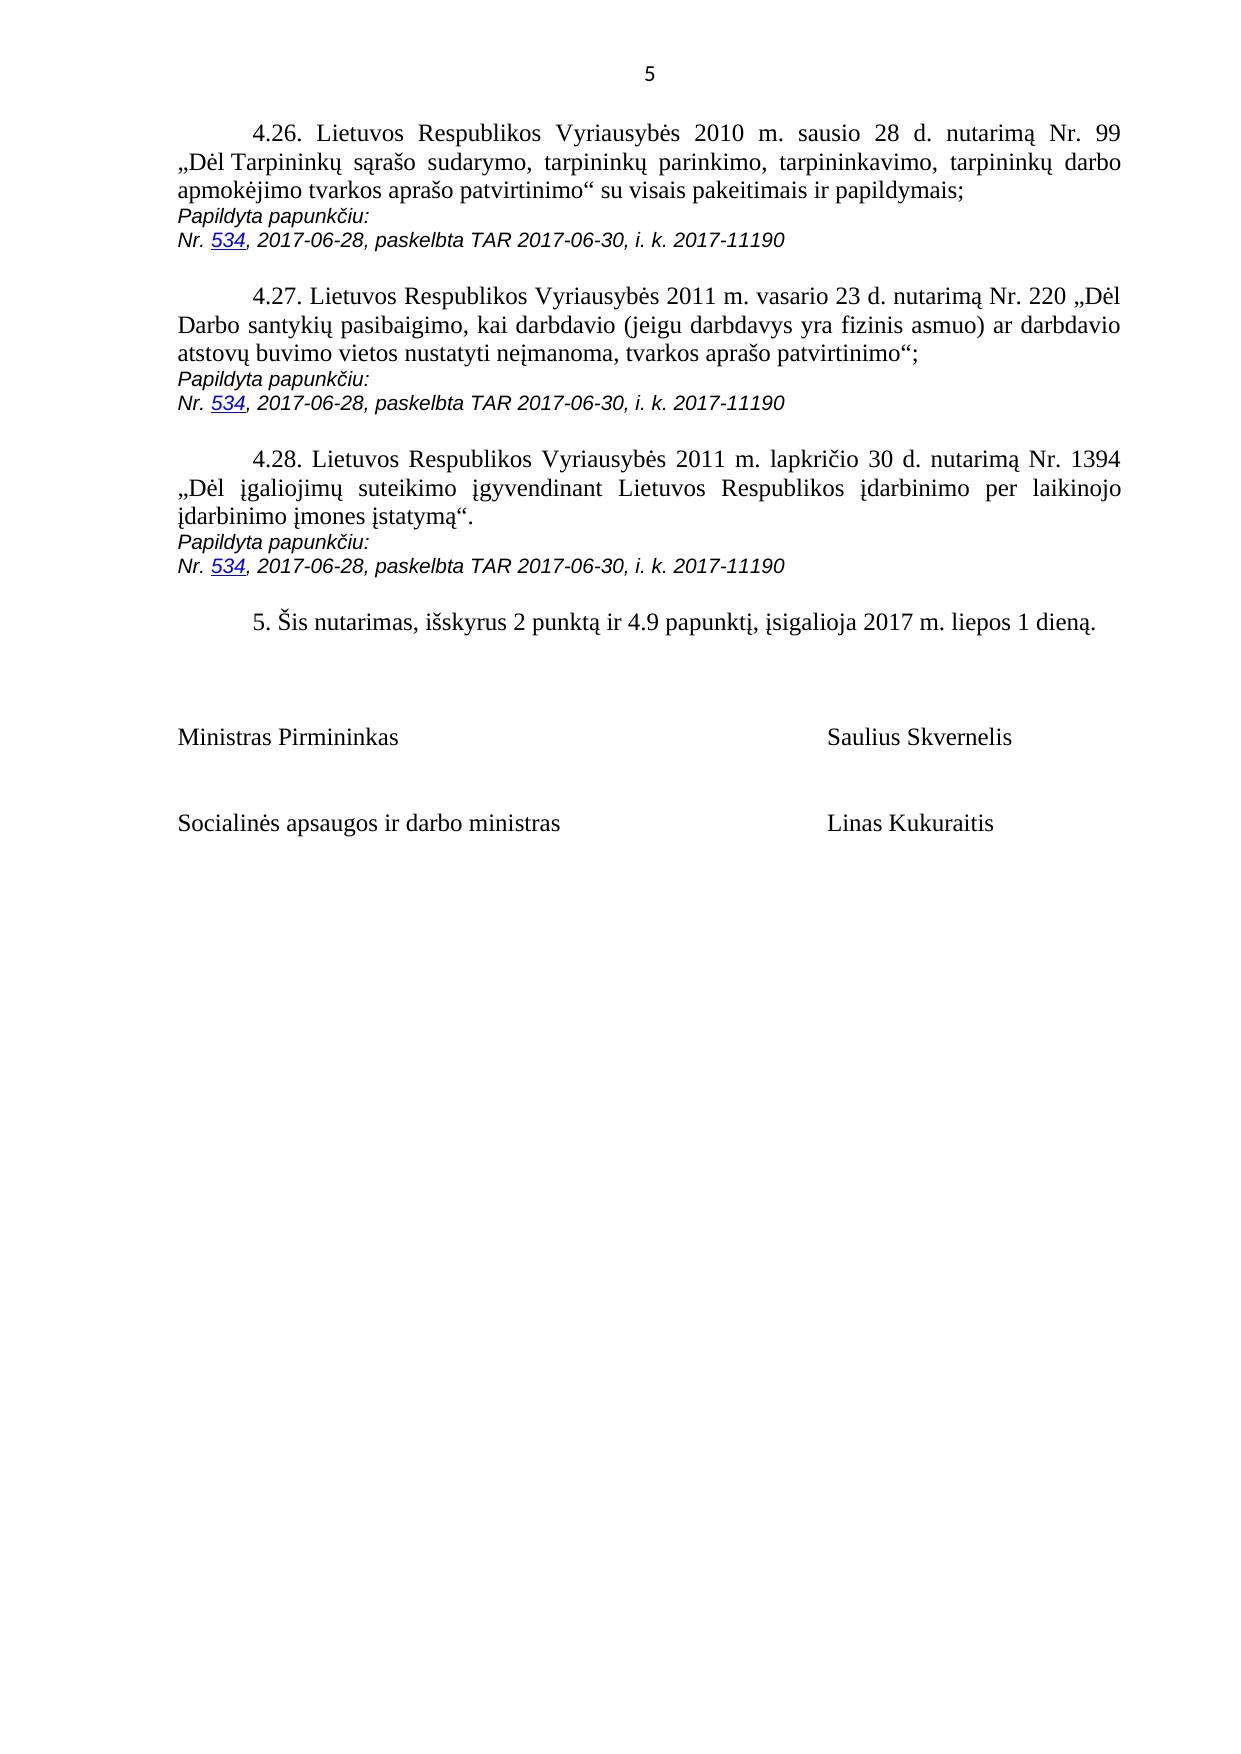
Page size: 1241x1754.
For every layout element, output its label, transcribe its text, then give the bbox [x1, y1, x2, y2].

text Papildyta papunkčiu: [177, 530, 1122, 554]
text 5. Šis nutarimas, išskyrus 2 punktą ir 4.9 papunktį, įsigalioja 2017 m. liepos 1 dieną. [177, 607, 1122, 636]
text Nr. 534, 2017-06-28, paskelbta TAR 2017-06-30, i. k. 2017-11190 [177, 391, 1122, 415]
text Nr. 534, 2017-06-28, paskelbta TAR 2017-06-30, i. k. 2017-11190 [177, 554, 1122, 578]
text Nr. 534, 2017-06-28, paskelbta TAR 2017-06-30, i. k. 2017-11190 [177, 228, 1122, 252]
text Socialinės apsaugos ir darbo ministras Linas Kukuraitis [177, 808, 1122, 837]
text Papildyta papunkčiu: [177, 367, 1122, 391]
text 4.28. Lietuvos Respublikos Vyriausybės 2011 m. lapkričio 30 d. nutarimą Nr. 1394 „Dėl įgaliojimų suteikimo įgyvendinant Lietuvos Respublikos įdarbinimo per laikinojo įdarbinimo įmones įstatymą“. [177, 444, 1122, 530]
text Ministras Pirmininkas Saulius Skvernelis [177, 722, 1122, 751]
text 4.26. Lietuvos Respublikos Vyriausybės 2010 m. sausio 28 d. nutarimą Nr. 99 „Dėl Tarpininkų sąrašo sudarymo, tarpininkų parinkimo, tarpininkavimo, tarpininkų darbo apmokėjimo tvarkos aprašo patvirtinimo“ su visais pakeitimais ir papildymais; [177, 118, 1122, 204]
text Papildyta papunkčiu: [177, 204, 1122, 228]
text 4.27. Lietuvos Respublikos Vyriausybės 2011 m. vasario 23 d. nutarimą Nr. 220 „Dėl Darbo santykių pasibaigimo, kai darbdavio (jeigu darbdavys yra fizinis asmuo) ar darbdavio atstovų buvimo vietos nustatyti neįmanoma, tvarkos aprašo patvirtinimo“; [177, 281, 1122, 367]
